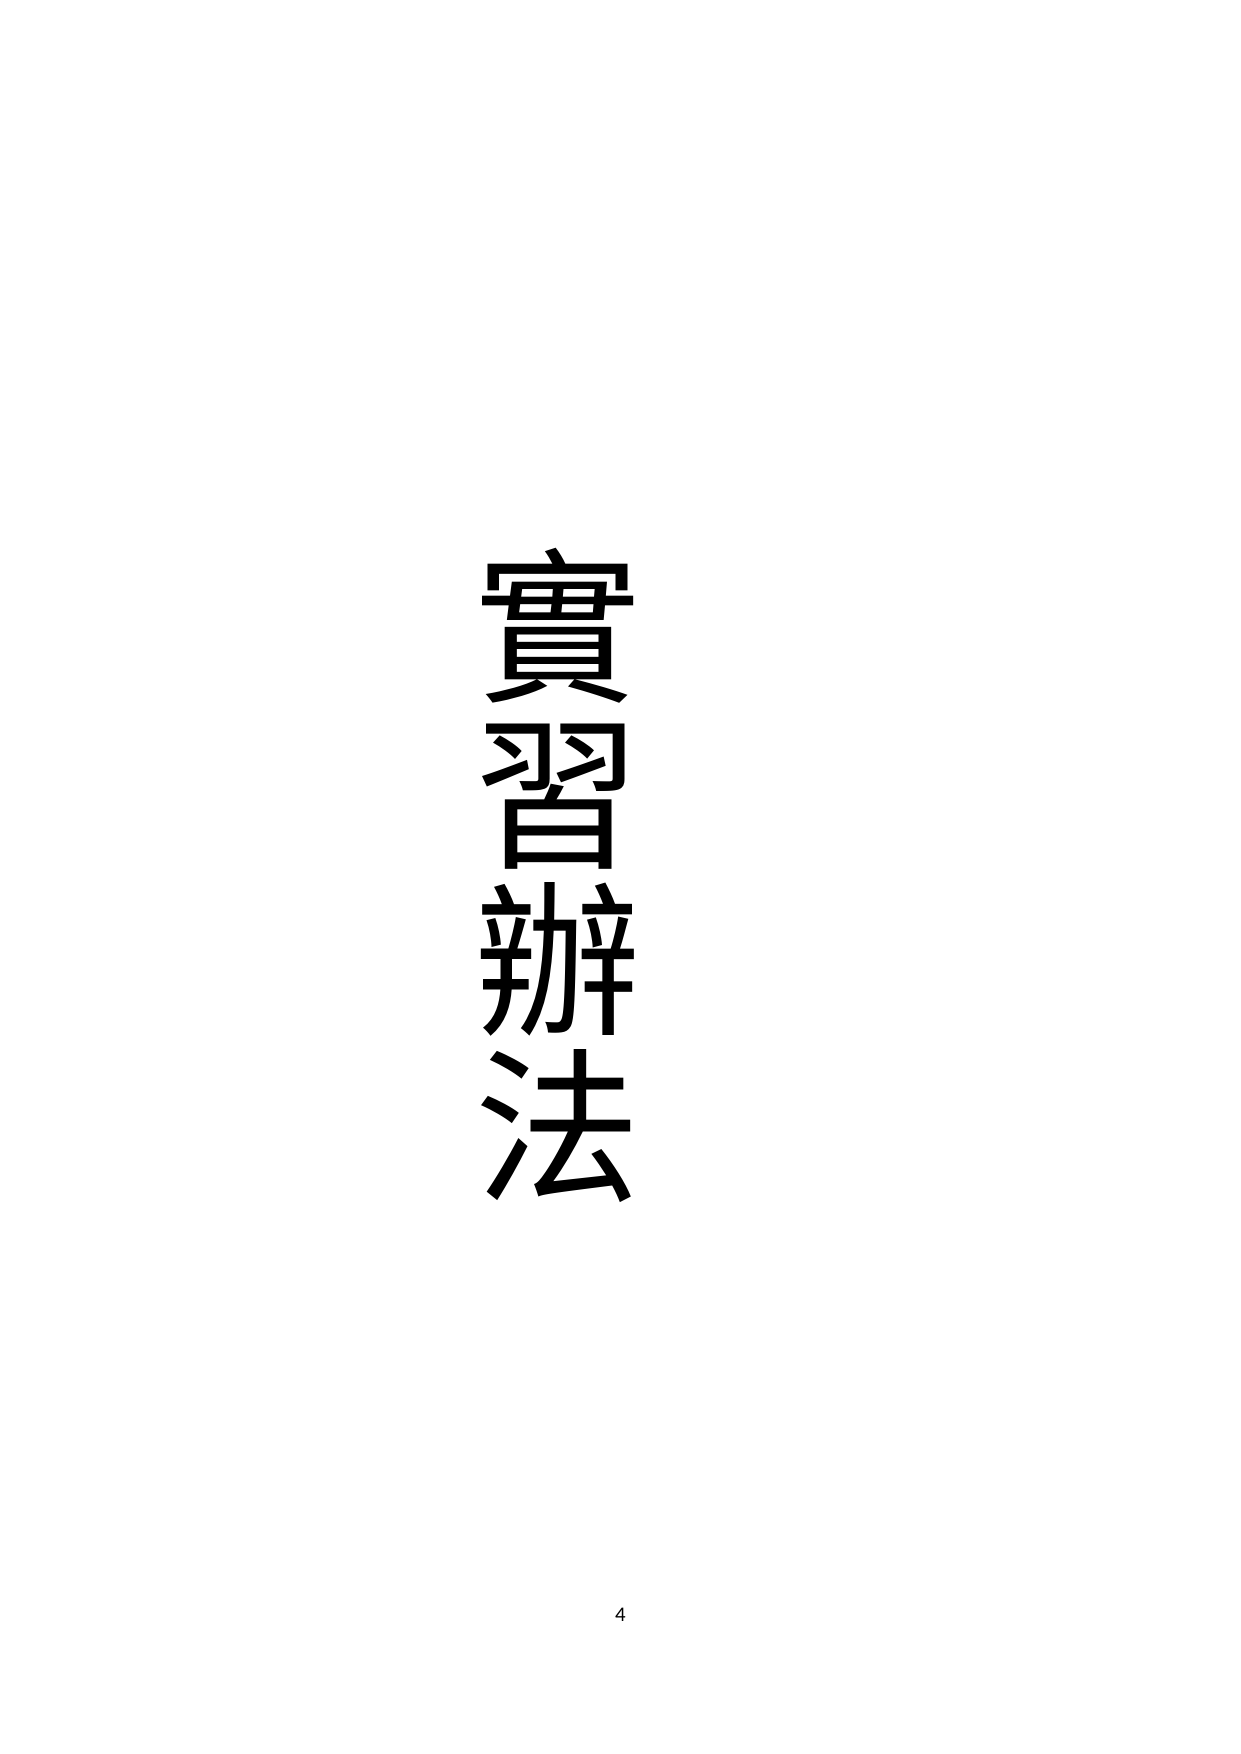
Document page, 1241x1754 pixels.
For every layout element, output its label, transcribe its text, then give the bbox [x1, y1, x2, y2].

subtitle 實習辦法 [426, 150, 689, 1601]
